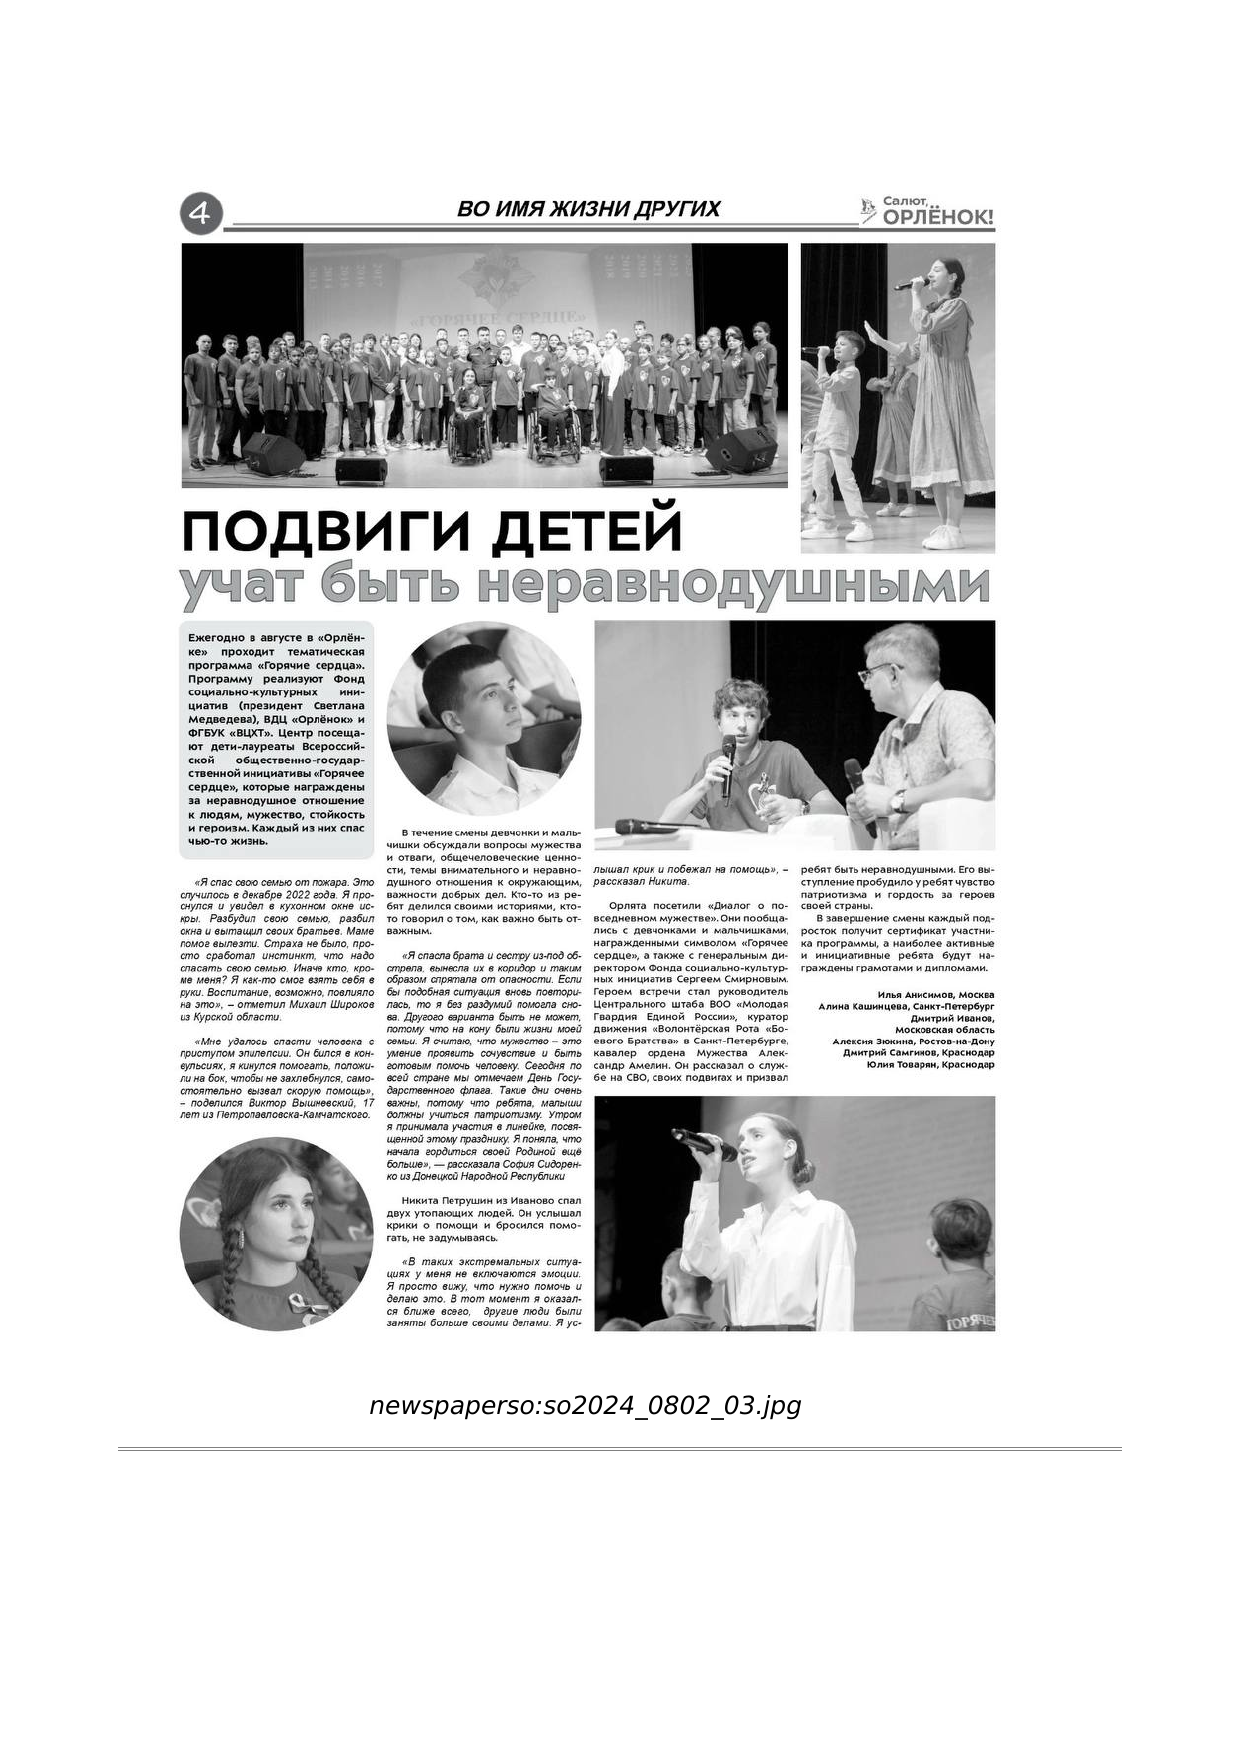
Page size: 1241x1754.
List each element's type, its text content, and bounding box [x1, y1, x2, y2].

picture [118, 130, 1056, 1392]
text newspaperso:so2024_0802_03.jpg [118, 1392, 1056, 1420]
